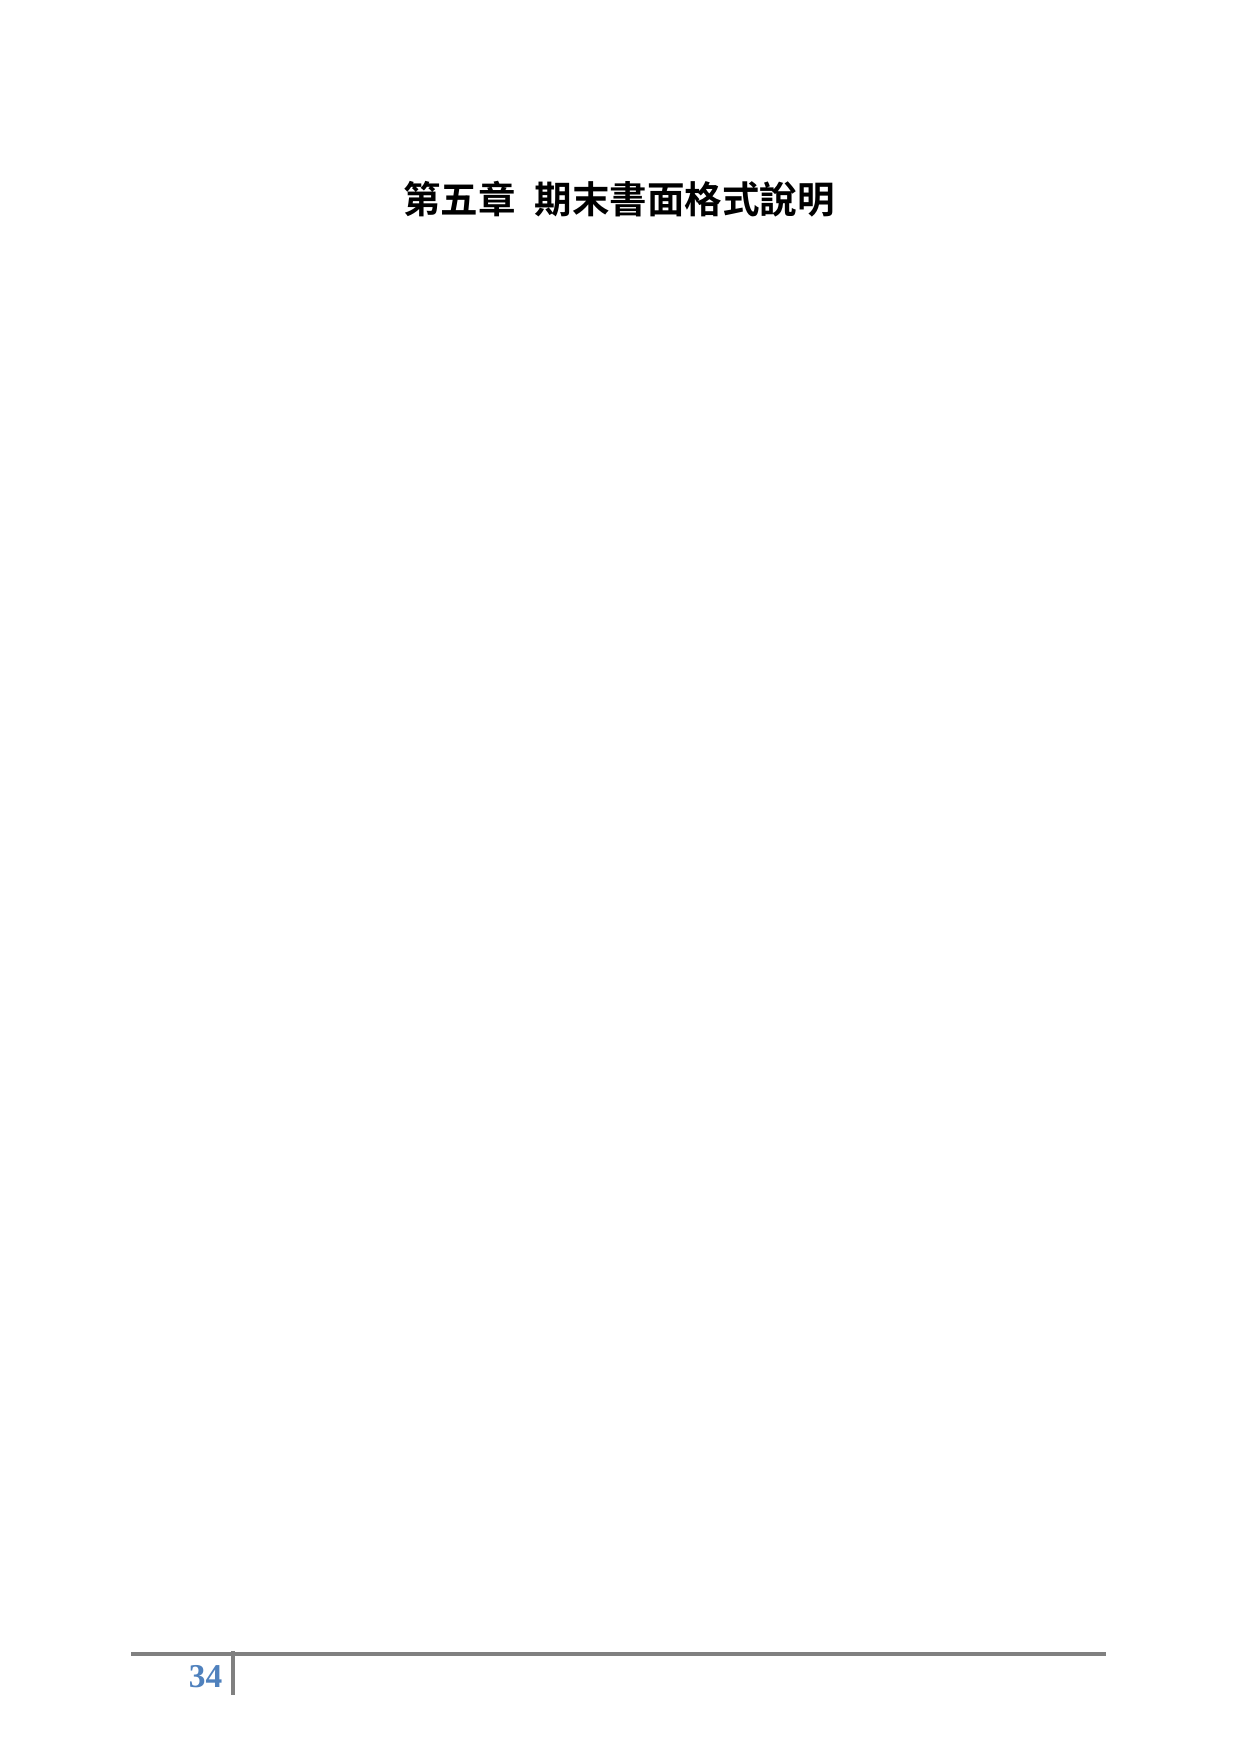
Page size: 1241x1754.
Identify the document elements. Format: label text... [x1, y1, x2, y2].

text 第五章 期末書面格式說明 [131, 169, 1106, 224]
